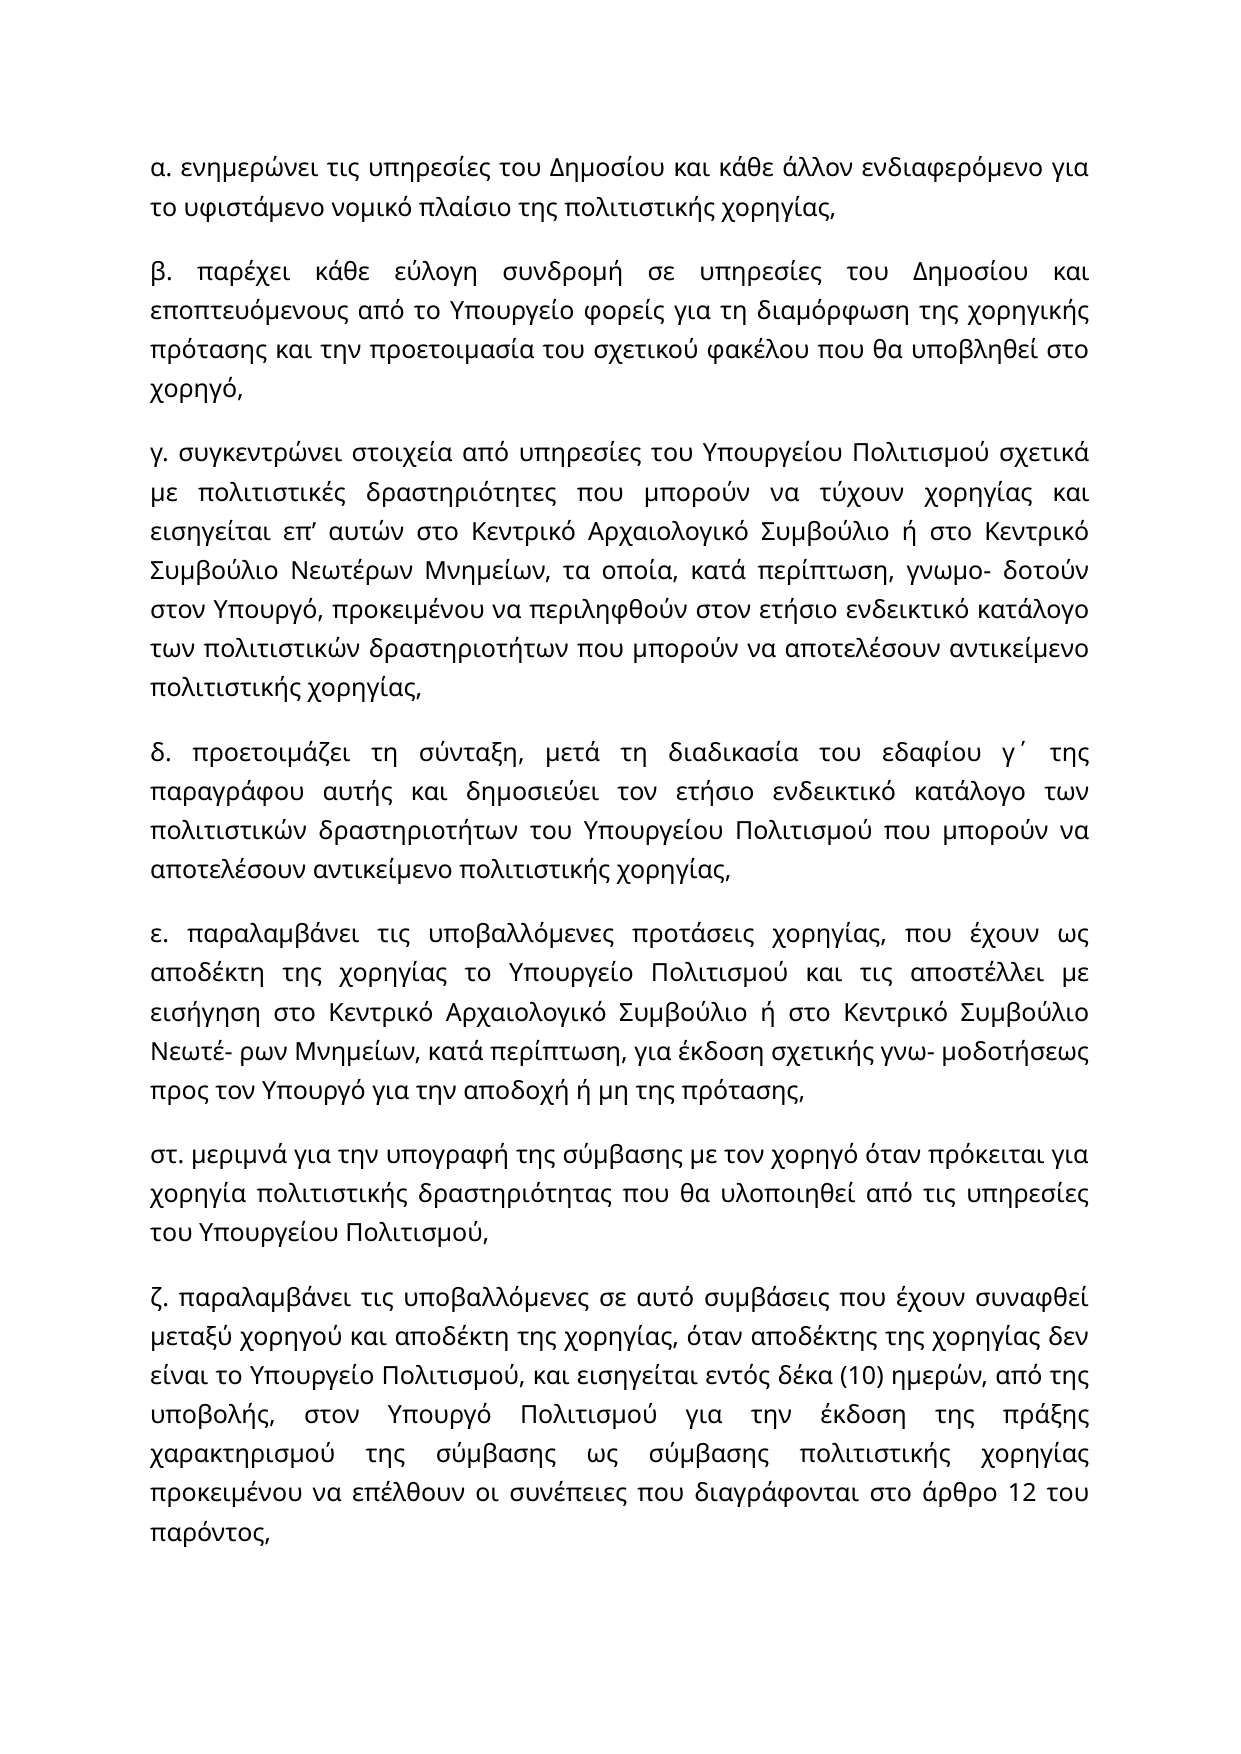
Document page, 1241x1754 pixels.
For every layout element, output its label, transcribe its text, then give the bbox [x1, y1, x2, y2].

text δ. προετοιμάζει τη σύνταξη, μετά τη διαδικασία του εδαφίου γ΄ της παραγράφου αυτής και δημοσιεύει τον ετήσιο ενδεικτικό κατάλογο των πολιτιστικών δραστηριοτήτων του Υπουργείου Πολιτισμού που μπορούν να αποτελέσουν αντικείμενο πολιτιστικής χορηγίας, [150, 734, 1090, 886]
text στ. μεριμνά για την υπογραφή της σύμβασης με τον χορηγό όταν πρόκειται για χορηγία πολιτιστικής δραστηριότητας που θα υλοποιηθεί από τις υπηρεσίες του Υπουργείου Πολιτισμού, [150, 1137, 1090, 1249]
text γ. συγκεντρώνει στοιχεία από υπηρεσίες του Υπουργείου Πολιτισμού σχετικά με πολιτιστικές δραστηριότητες που μπορούν να τύχουν χορηγίας και εισηγείται επ’ αυτών στο Κεντρικό Αρχαιολογικό Συμβούλιο ή στο Κεντρικό Συμβούλιο Νεωτέρων Μνημείων, τα οποία, κατά περίπτωση, γνωμο- δοτούν στον Υπουργό, προκειμένου να περιληφθούν στον ετήσιο ενδεικτικό κατάλογο των πολιτιστικών δραστηριοτήτων που μπορούν να αποτελέσουν αντικείμενο πολιτιστικής χορηγίας, [150, 435, 1090, 704]
text α. ενημερώνει τις υπηρεσίες του Δημοσίου και κάθε άλλον ενδιαφερόμενο για το υφιστάμενο νομικό πλαίσιο της πολιτιστικής χορηγίας, [150, 150, 1090, 223]
text β. παρέχει κάθε εύλογη συνδρομή σε υπηρεσίες του Δημοσίου και εποπτευόμενους από το Υπουργείο φορείς για τη διαμόρφωση της χορηγικής πρότασης και την προετοιμασία του σχετικού φακέλου που θα υποβληθεί στο χορηγό, [150, 253, 1090, 405]
text ε. παραλαμβάνει τις υποβαλλόμενες προτάσεις χορηγίας, που έχουν ως αποδέκτη της χορηγίας το Υπουργείο Πολιτισμού και τις αποστέλλει με εισήγηση στο Κεντρικό Αρχαιολογικό Συμβούλιο ή στο Κεντρικό Συμβούλιο Νεωτέ- ρων Μνημείων, κατά περίπτωση, για έκδοση σχετικής γνω- μοδοτήσεως προς τον Υπουργό για την αποδοχή ή μη της πρότασης, [150, 916, 1090, 1107]
text ζ. παραλαμβάνει τις υποβαλλόμενες σε αυτό συμβάσεις που έχουν συναφθεί μεταξύ χορηγού και αποδέκτη της χορηγίας, όταν αποδέκτης της χορηγίας δεν είναι το Υπουργείο Πολιτισμού, και εισηγείται εντός δέκα (10) ημερών, από της υποβολής, στον Υπουργό Πολιτισμού για την έκδοση της πράξης χαρακτηρισμού της σύμβασης ως σύμβασης πολιτιστικής χορηγίας προκειμένου να επέλθουν οι συνέπειες που διαγράφονται στο άρθρο 12 του παρόντος, [150, 1279, 1090, 1548]
